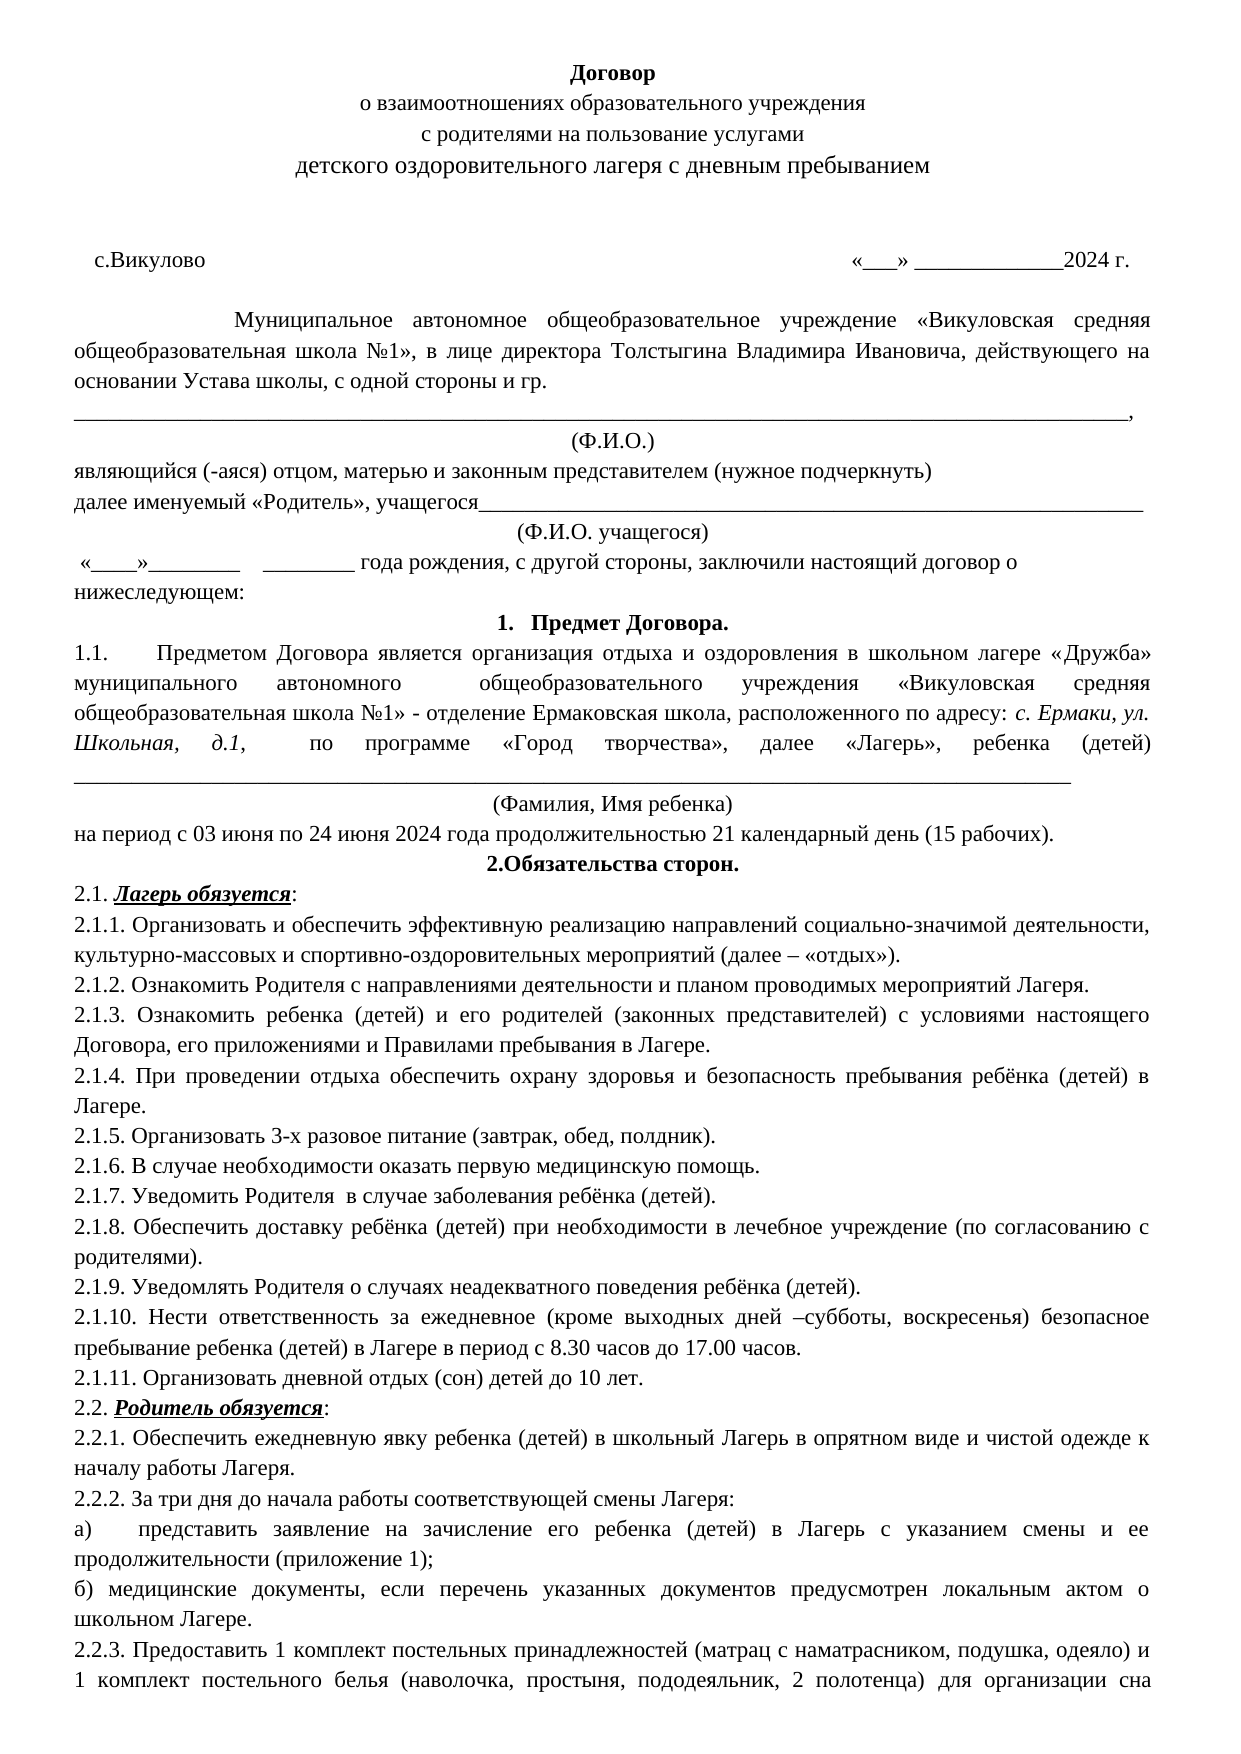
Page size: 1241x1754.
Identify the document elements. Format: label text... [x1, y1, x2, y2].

text «____»________ ________ года рождения, с другой стороны, заключили настоящий договор о нижеследующем: [74, 548, 1152, 605]
text 2.1.6. В случае необходимости оказать первую медицинскую помощь. [74, 1152, 1152, 1179]
text с родителями на пользование услугами [74, 119, 1152, 146]
text детского оздоровительного лагеря с дневным пребыванием [74, 150, 1152, 178]
text 2.1.11. Организовать дневной отдых (сон) детей до 10 лет. [74, 1364, 1152, 1390]
text 2.2.2. За три дня до начала работы соответствующей смены Лагеря: [74, 1484, 1152, 1511]
text на период с 03 июня по 24 июня 2024 года продолжительностью 21 календарный день (15 рабочих). [74, 820, 1152, 846]
text 1. Предмет Договора. [74, 608, 1152, 635]
text 2.Обязательства сторон. [74, 850, 1152, 877]
text (Фамилия, Имя ребенка) [74, 790, 1152, 816]
text Договор [74, 59, 1152, 86]
text 2.1.1. Организовать и обеспечить эффективную реализацию направлений социально-значимой деятельности, культурно-массовых и спортивно-оздоровительных мероприятий (далее – «отдых»). [74, 911, 1152, 967]
text 2.1.7. Уведомить Родителя в случае заболевания ребёнка (детей). [74, 1182, 1152, 1209]
text 2.1.3. Ознакомить ребенка (детей) и его родителей (законных представителей) с условиями настоящего Договора, его приложениями и Правилами пребывания в Лагере. [74, 1001, 1152, 1058]
text а) представить заявление на зачисление его ребенка (детей) в Лагерь с указанием смены и ее продолжительности (приложение 1); [74, 1515, 1152, 1571]
text о взаимоотношениях образовательного учреждения [74, 89, 1152, 116]
text б) медицинские документы, если перечень указанных документов предусмотрен локальным актом о школьном Лагере. [74, 1575, 1152, 1632]
text 1.1. Предметом Договора является организация отдыха и оздоровления в школьном лагере «Дружба» муниципального автономного общеобразовательного учреждения «Викуловская средняя общеобразовательная школа №1» - отделение Ермаковская школа, расположенного по адресу: с. Ермаки, ул. Школьная, д.1, по программе «Город творчества», далее «Лагерь», ребенка (детей) _______________________________________________________________________________________ [74, 639, 1152, 786]
text являющийся (-аяся) отцом, матерью и законным представителем (нужное подчеркнуть) [74, 457, 1152, 484]
text ____________________________________________________________________________________________, [74, 397, 1152, 423]
text Муниципальное автономное общеобразовательное учреждение «Викуловская средняя общеобразовательная школа №1», в лице директора Толстыгина Владимира Ивановича, действующего на основании Устава школы, с одной стороны и гр. [74, 306, 1152, 393]
text 2.1.5. Организовать 3-х разовое питание (завтрак, обед, полдник). [74, 1122, 1152, 1148]
text 2.1.9. Уведомлять Родителя о случаях неадекватного поведения ребёнка (детей). [74, 1273, 1152, 1299]
text с.Викулово «___» _____________2024 г. [74, 246, 1152, 272]
text 2.1. Лагерь обязуется: [74, 880, 1152, 907]
text 2.1.10. Нести ответственность за ежедневное (кроме выходных дней –субботы, воскресенья) безопасное пребывание ребенка (детей) в Лагере в период с 8.30 часов до 17.00 часов. [74, 1303, 1152, 1360]
text 2.2. Родитель обязуется: [74, 1394, 1152, 1420]
text 2.1.8. Обеспечить доставку ребёнка (детей) при необходимости в лечебное учреждение (по согласованию с родителями). [74, 1213, 1152, 1269]
text 2.1.2. Ознакомить Родителя с направлениями деятельности и планом проводимых мероприятий Лагеря. [74, 971, 1152, 997]
text 2.2.3. Предоставить 1 комплект постельных принадлежностей (матрац с наматрасником, подушка, одеяло) и 1 комплект постельного белья (наволочка, простыня, пододеяльник, 2 полотенца) для организации сна [74, 1636, 1152, 1692]
text далее именуемый «Родитель», учащегося__________________________________________________________ [74, 488, 1152, 514]
text (Ф.И.О.) [74, 427, 1152, 454]
text 2.1.4. При проведении отдыха обеспечить охрану здоровья и безопасность пребывания ребёнка (детей) в Лагере. [74, 1062, 1152, 1118]
text (Ф.И.О. учащегося) [74, 518, 1152, 544]
text 2.2.1. Обеспечить ежедневную явку ребенка (детей) в школьный Лагерь в опрятном виде и чистой одежде к началу работы Лагеря. [74, 1424, 1152, 1481]
